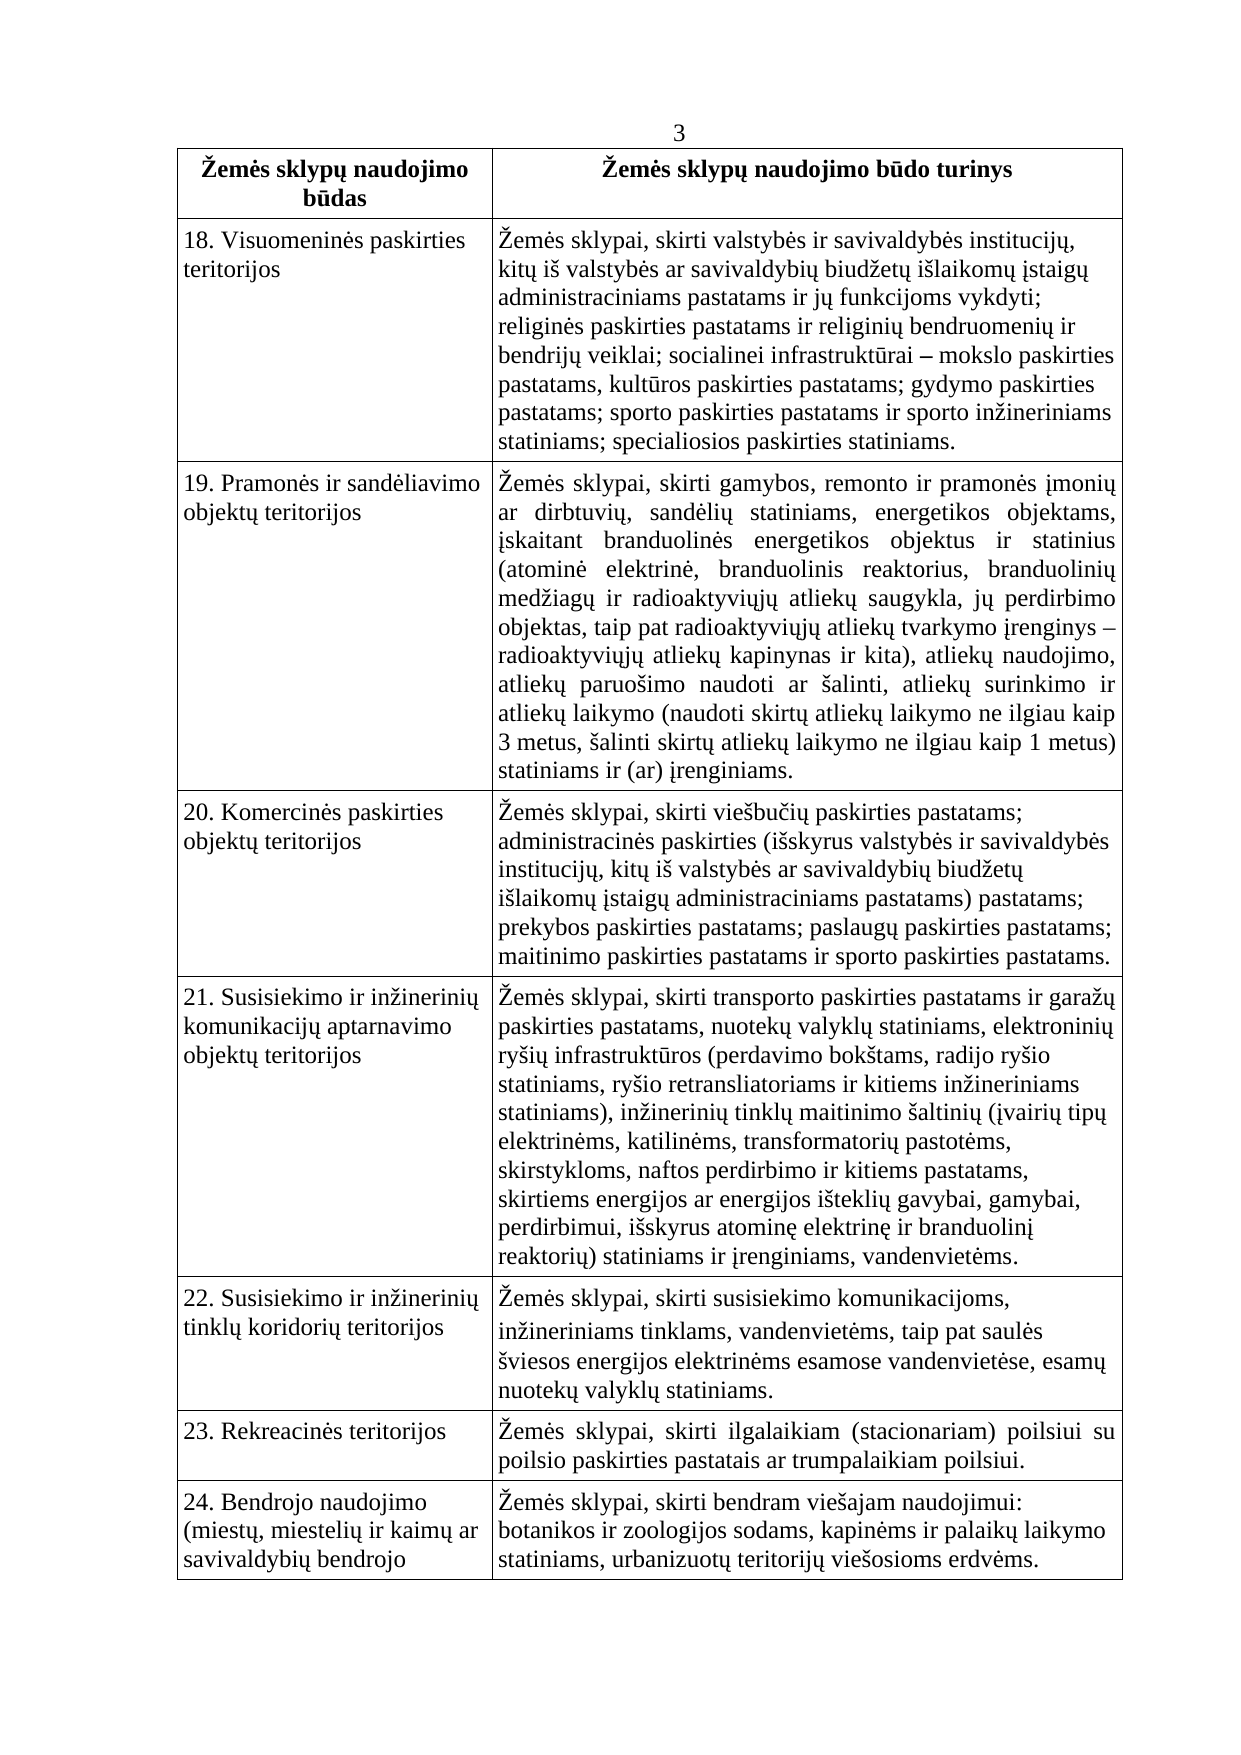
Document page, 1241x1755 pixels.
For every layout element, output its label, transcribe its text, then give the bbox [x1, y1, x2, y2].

table_cell 24. Bendrojo naudojimo (miestų, miestelių ir kaimų ar savivaldybių bendrojo [178, 1481, 492, 1579]
table_cell 20. Komercinės paskirties objektų teritorijos [178, 791, 492, 976]
table_cell 23. Rekreacinės teritorijos [178, 1411, 492, 1480]
table_cell 18. Visuomeninės paskirties teritorijos [178, 219, 492, 461]
table_cell Žemės sklypai, skirti bendram viešajam naudojimui: botanikos ir zoologijos sodams, kapinėms ir palaikų laikymo statiniams, urbanizuotų teritorijų viešosioms erdvėms. [493, 1481, 1122, 1579]
table_cell 19. Pramonės ir sandėliavimo objektų teritorijos [178, 462, 492, 790]
table_cell 21. Susisiekimo ir inžinerinių komunikacijų aptarnavimo objektų teritorijos [178, 977, 492, 1276]
table_cell Žemės sklypai, skirti gamybos, remonto ir pramonės įmonių ar dirbtuvių, sandėlių statiniams, energetikos objektams, įskaitant branduolinės energetikos objektus ir statinius (atominė elektrinė, branduolinis reaktorius, branduolinių medžiagų ir radioaktyviųjų atliekų saugykla, jų perdirbimo objektas, taip pat radioaktyviųjų atliekų tvarkymo įrenginys – radioaktyviųjų atliekų kapinynas ir kita), atliekų naudojimo, atliekų paruošimo naudoti ar šalinti, atliekų surinkimo ir atliekų laikymo (naudoti skirtų atliekų laikymo ne ilgiau kaip 3 metus, šalinti skirtų atliekų laikymo ne ilgiau kaip 1 metus) statiniams ir (ar) įrenginiams. [493, 462, 1122, 790]
table_header Žemės sklypų naudojimo būdas [178, 149, 492, 218]
table_cell Žemės sklypai, skirti transporto paskirties pastatams ir garažų paskirties pastatams, nuotekų valyklų statiniams, elektroninių ryšių infrastruktūros (perdavimo bokštams, radijo ryšio statiniams, ryšio retransliatoriams ir kitiems inžineriniams statiniams), inžinerinių tinklų maitinimo šaltinių (įvairių tipų elektrinėms, katilinėms, transformatorių pastotėms, skirstykloms, naftos perdirbimo ir kitiems pastatams, skirtiems energijos ar energijos išteklių gavybai, gamybai, perdirbimui, išskyrus atominę elektrinę ir branduolinį reaktorių) statiniams ir įrenginiams, vandenvietėms. [493, 977, 1122, 1276]
table_header Žemės sklypų naudojimo būdo turinys [493, 149, 1122, 218]
table_cell Žemės sklypai, skirti valstybės ir savivaldybės institucijų, kitų iš valstybės ar savivaldybių biudžetų išlaikomų įstaigų administraciniams pastatams ir jų funkcijoms vykdyti; religinės paskirties pastatams ir religinių bendruomenių ir bendrijų veiklai; socialinei infrastruktūrai – mokslo paskirties pastatams, kultūros paskirties pastatams; gydymo paskirties pastatams; sporto paskirties pastatams ir sporto inžineriniams statiniams; specialiosios paskirties statiniams. [493, 219, 1122, 461]
table_cell Žemės sklypai, skirti ilgalaikiam (stacionariam) poilsiui su poilsio paskirties pastatais ar trumpalaikiam poilsiui. [493, 1411, 1122, 1480]
table_cell 22. Susisiekimo ir inžinerinių tinklų koridorių teritorijos [178, 1277, 492, 1409]
table_cell Žemės sklypai, skirti viešbučių paskirties pastatams; administracinės paskirties (išskyrus valstybės ir savivaldybės institucijų, kitų iš valstybės ar savivaldybių biudžetų išlaikomų įstaigų administraciniams pastatams) pastatams; prekybos paskirties pastatams; paslaugų paskirties pastatams; maitinimo paskirties pastatams ir sporto paskirties pastatams. [493, 791, 1122, 976]
table_cell Žemės sklypai, skirti susisiekimo komunikacijoms, inžineriniams tinklams, vandenvietėms, taip pat saulės šviesos energijos elektrinėms esamose vandenvietėse, esamų nuotekų valyklų statiniams. [493, 1277, 1122, 1409]
